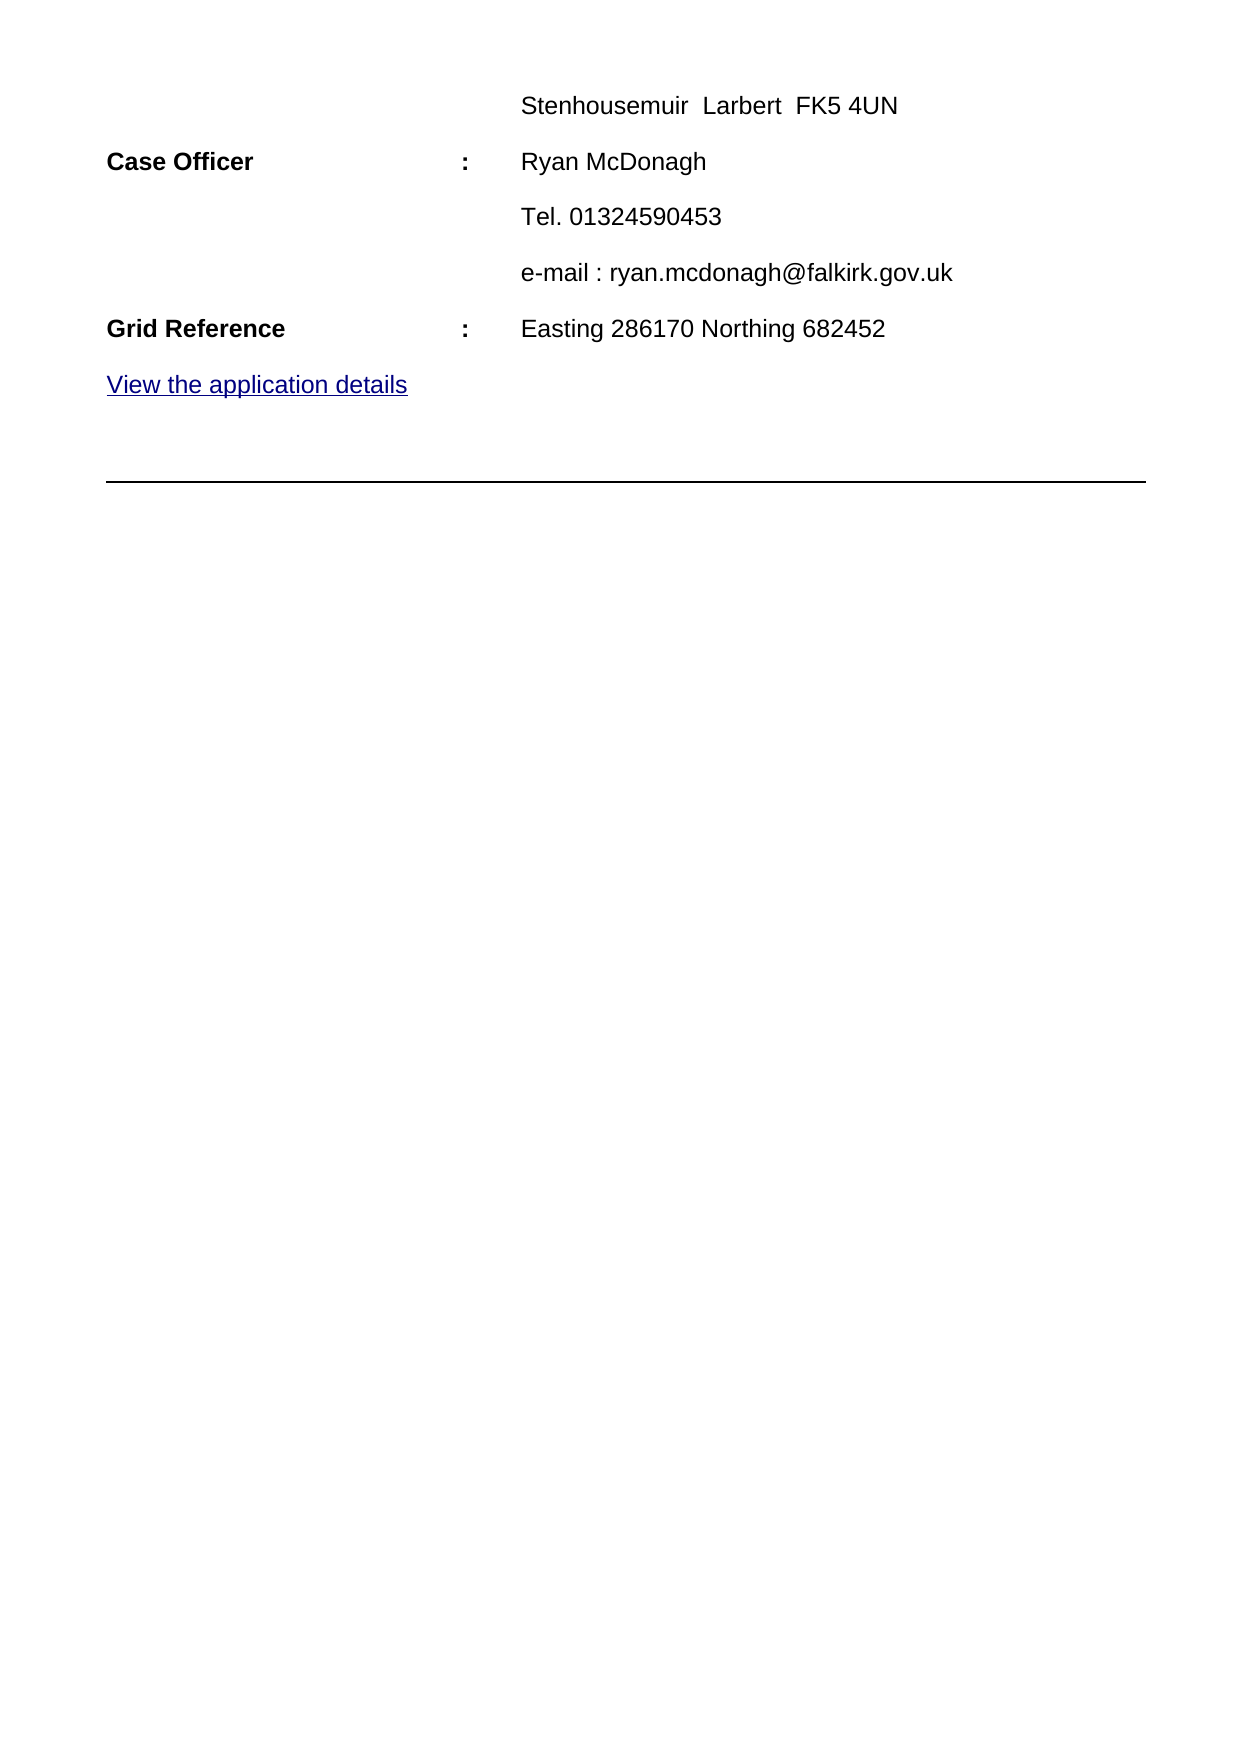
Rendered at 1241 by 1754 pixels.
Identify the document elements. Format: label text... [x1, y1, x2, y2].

text Grid Reference : Easting 286170 Northing 682452 [106, 314, 1146, 343]
text Case Officer : Ryan McDonagh [106, 146, 1146, 175]
text e-mail : ryan.mcdonagh@falkirk.gov.uk [106, 258, 1146, 287]
text Stenhousemuir Larbert FK5 4UN [106, 91, 1146, 119]
text View the application details [106, 370, 1146, 398]
text Tel. 01324590453 [106, 202, 1146, 231]
